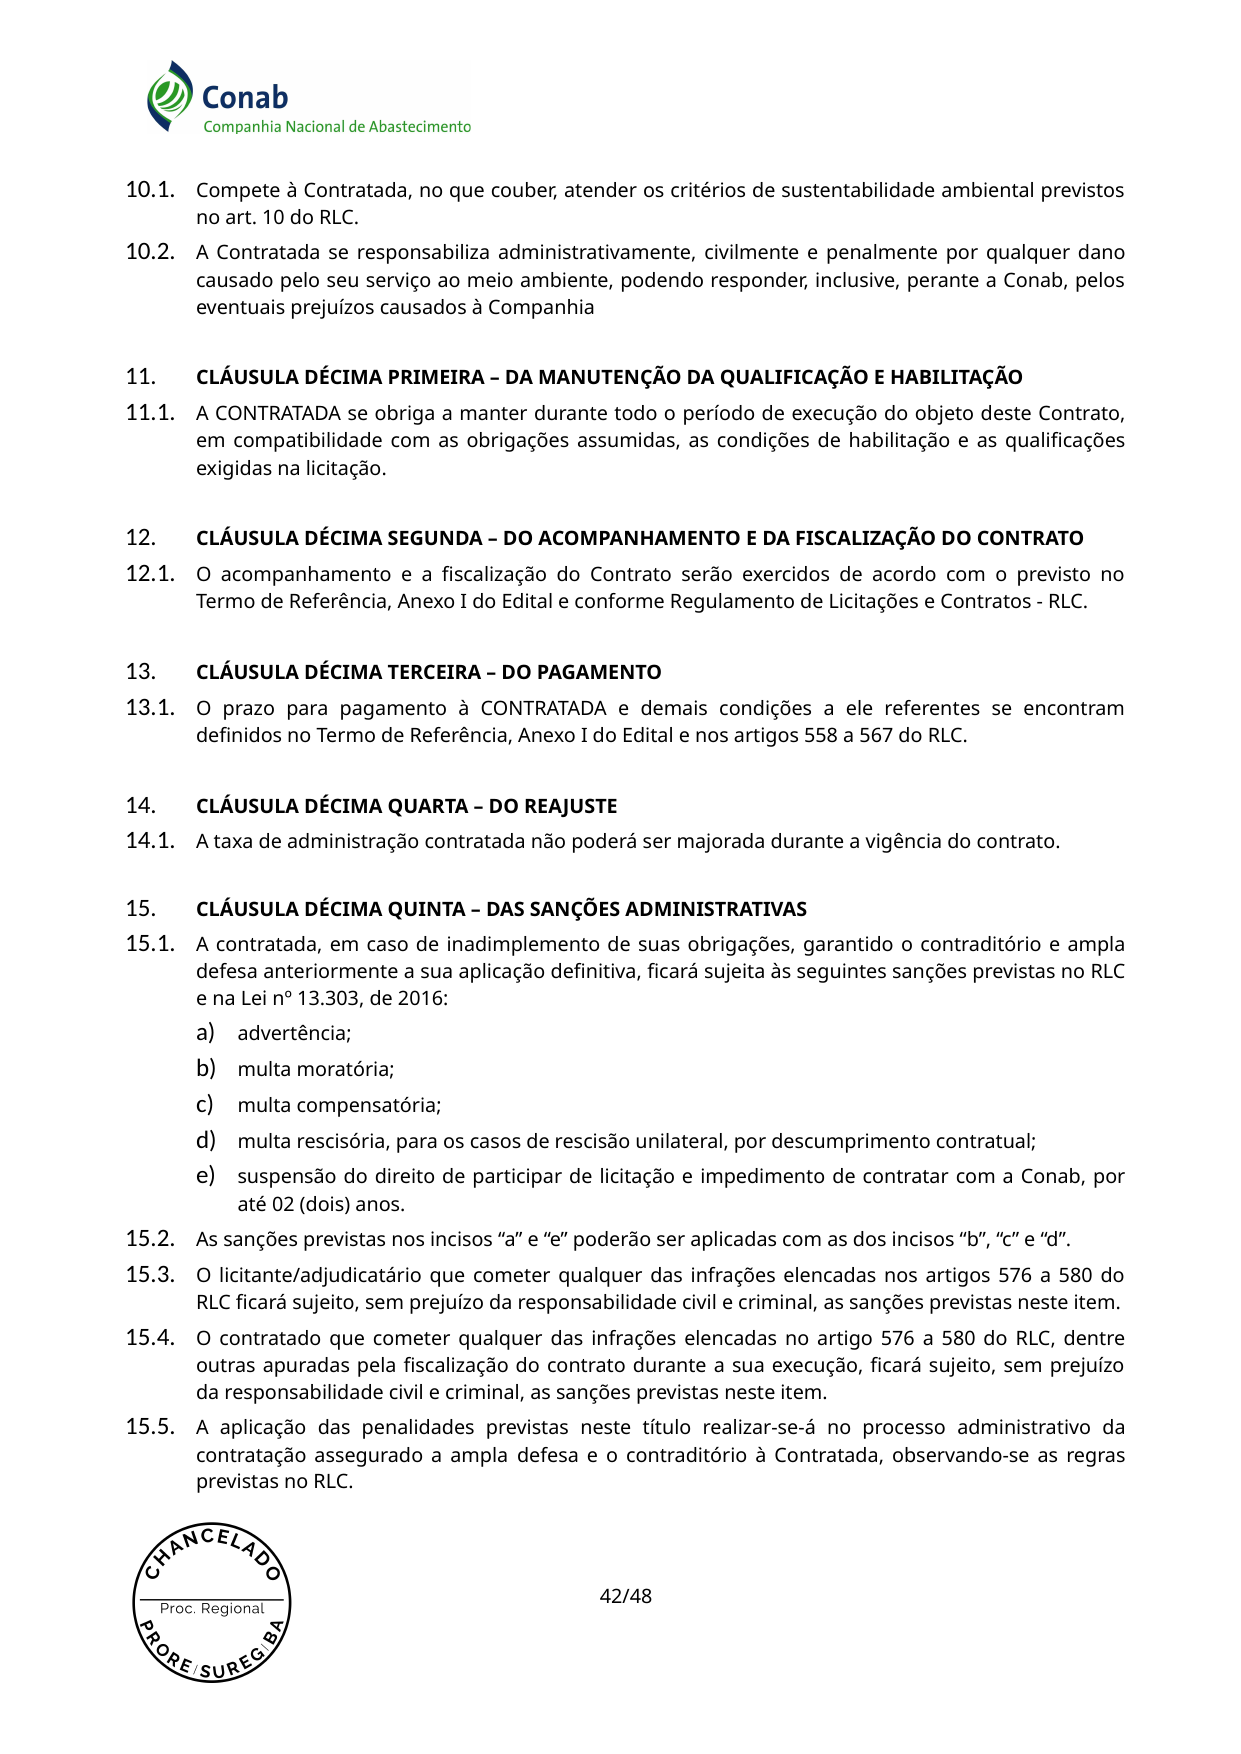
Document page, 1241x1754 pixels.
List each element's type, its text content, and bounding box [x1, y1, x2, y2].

picture [147, 60, 471, 134]
list A contratada, em caso de inadimplemento de suas obrigações, garantido o contraditório e ampla defesa anteriormente a sua aplicação definitiva, ficará sujeita às seguintes sanções previstas no RLC e na Lei nº 13.303, de 2016: [125, 930, 1127, 1011]
list suspensão do direito de participar de licitação e impedimento de contratar com a Conab, por até 02 (dois) anos. [196, 1163, 1127, 1217]
list A taxa de administração contratada não poderá ser majorada durante a vigência do contrato. [125, 828, 1127, 855]
list multa moratória; [196, 1055, 1127, 1083]
list O licitante/adjudicatário que cometer qualquer das infrações elencadas nos artigos 576 a 580 do RLC ficará sujeito, sem prejuízo da responsabilidade civil e criminal, as sanções previstas neste item. [125, 1261, 1127, 1315]
picture [126, 1503, 323, 1702]
list CLÁUSULA DÉCIMA QUARTA – DO REAJUSTE [125, 792, 1127, 819]
list O prazo para pagamento à CONTRATADA e demais condições a ele referentes se encontram definidos no Termo de Referência, Anexo I do Edital e nos artigos 558 a 567 do RLC. [125, 694, 1127, 748]
list multa rescisória, para os casos de rescisão unilateral, por descumprimento contratual; [196, 1127, 1127, 1154]
list Compete à Contratada, no que couber, atender os critérios de sustentabilidade ambiental previstos no art. 10 do RLC. [125, 176, 1127, 230]
list O acompanhamento e a fiscalização do Contrato serão exercidos de acordo com o previsto no Termo de Referência, Anexo I do Edital e conforme Regulamento de Licitações e Contratos - RLC. [125, 560, 1127, 614]
list CLÁUSULA DÉCIMA QUINTA – DAS SANÇÕES ADMINISTRATIVAS [125, 897, 1127, 922]
list CLÁUSULA DÉCIMA SEGUNDA – DO ACOMPANHAMENTO E DA FISCALIZAÇÃO DO CONTRATO [125, 524, 1127, 552]
list A aplicação das penalidades previstas neste título realizar-se-á no processo administrativo da contratação assegurado a ampla defesa e o contraditório à Contratada, observando-se as regras previstas no RLC. [125, 1413, 1127, 1495]
list O contratado que cometer qualquer das infrações elencadas no artigo 576 a 580 do RLC, dentre outras apuradas pela fiscalização do contrato durante a sua execução, ficará sujeito, sem prejuízo da responsabilidade civil e criminal, as sanções previstas neste item. [125, 1324, 1127, 1405]
list A CONTRATADA se obriga a manter durante todo o período de execução do objeto deste Contrato, em compatibilidade com as obrigações assumidas, as condições de habilitação e as qualificações exigidas na licitação. [125, 399, 1127, 481]
list multa compensatória; [196, 1091, 1127, 1118]
list CLÁUSULA DÉCIMA TERCEIRA – DO PAGAMENTO [125, 658, 1127, 686]
list As sanções previstas nos incisos “a” e “e” poderão ser aplicadas com as dos incisos “b”, “c” e “d”. [125, 1225, 1127, 1253]
list CLÁUSULA DÉCIMA PRIMEIRA – DA MANUTENÇÃO DA QUALIFICAÇÃO E HABILITAÇÃO [125, 364, 1127, 391]
list A Contratada se responsabiliza administrativamente, civilmente e penalmente por qualquer dano causado pelo seu serviço ao meio ambiente, podendo responder, inclusive, perante a Conab, pelos eventuais prejuízos causados à Companhia [125, 239, 1127, 320]
list advertência; [196, 1020, 1127, 1047]
